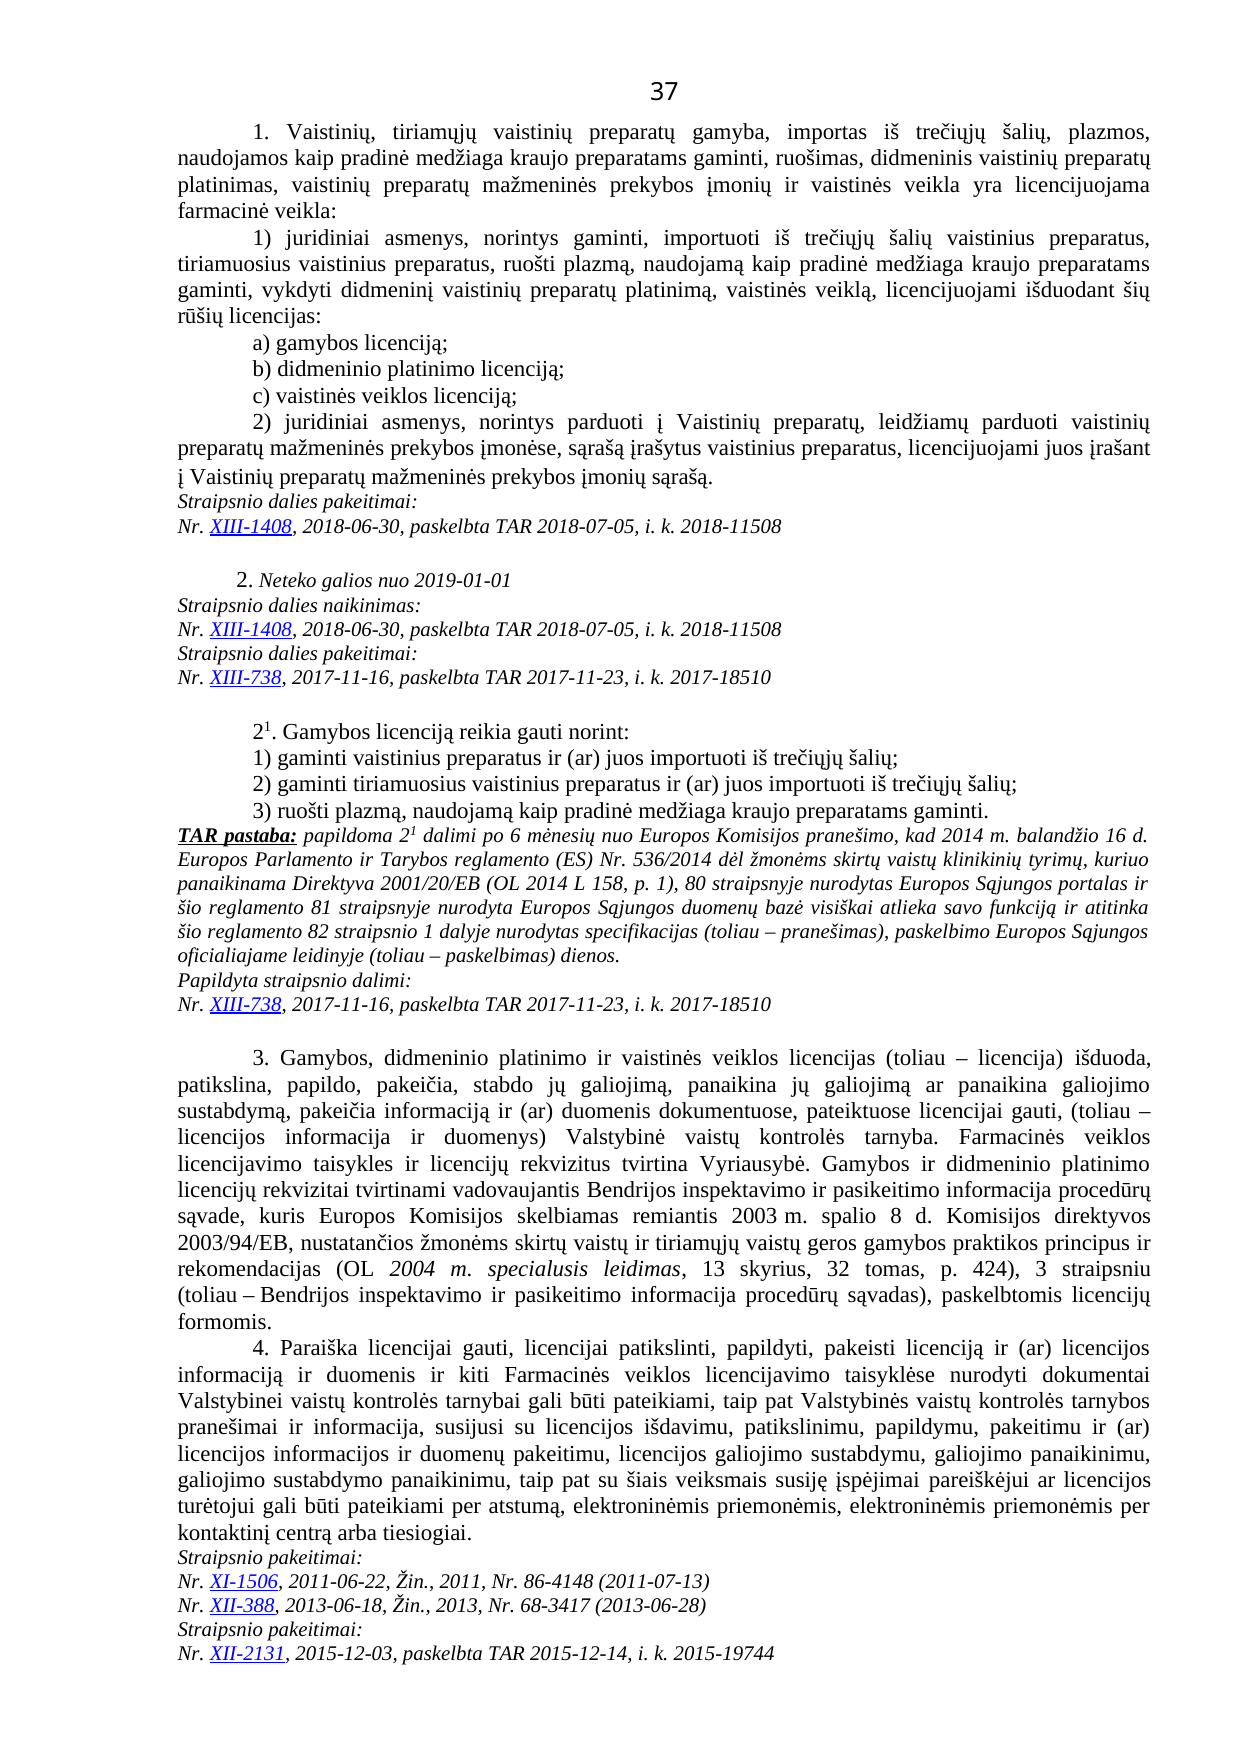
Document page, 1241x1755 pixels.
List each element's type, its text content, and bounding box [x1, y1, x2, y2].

text a) gamybos licenciją; [177, 329, 1152, 355]
text Nr. XIII-738, 2017-11-16, paskelbta TAR 2017-11-23, i. k. 2017-18510 [177, 992, 1152, 1016]
text Straipsnio dalies pakeitimai: [177, 489, 1152, 513]
text 3) ruošti plazmą, naudojamą kaip pradinė medžiaga kraujo preparatams gaminti. [177, 797, 1152, 823]
text Nr. XII-388, 2013-06-18, Žin., 2013, Nr. 68-3417 (2013-06-28) [177, 1593, 1152, 1617]
text 3. Gamybos, didmeninio platinimo ir vaistinės veiklos licencijas (toliau – licencija) išduoda, patikslina, papildo, pakeičia, stabdo jų galiojimą, panaikina jų galiojimą ar panaikina galiojimo sustabdymą, pakeičia informaciją ir (ar) duomenis dokumentuose, pateiktuose licencijai gauti, (toliau – licencijos informacija ir duomenys) Valstybinė vaistų kontrolės tarnyba. Farmacinės veiklos licencijavimo taisykles ir licencijų rekvizitus tvirtina Vyriausybė. Gamybos ir didmeninio platinimo licencijų rekvizitai tvirtinami vadovaujantis Bendrijos inspektavimo ir pasikeitimo informacija procedūrų sąvade, kuris Europos Komisijos skelbiamas remiantis 2003 m. spalio 8 d. Komisijos direktyvos 2003/94/EB, nustatančios žmonėms skirtų vaistų ir tiriamųjų vaistų geros gamybos praktikos principus ir rekomendacijas (OL 2004 m. specialusis leidimas, 13 skyrius, 32 tomas, p. 424), 3 straipsniu (toliau – Bendrijos inspektavimo ir pasikeitimo informacija procedūrų sąvadas), paskelbtomis licencijų formomis. [177, 1044, 1152, 1334]
text Straipsnio pakeitimai: [177, 1617, 1152, 1641]
text 21. Gamybos licenciją reikia gauti norint: [177, 718, 1152, 744]
text Nr. XIII-1408, 2018-06-30, paskelbta TAR 2018-07-05, i. k. 2018-11508 [177, 617, 1152, 641]
text Straipsnio dalies pakeitimai: [177, 641, 1152, 665]
text Nr. XI-1506, 2011-06-22, Žin., 2011, Nr. 86-4148 (2011-07-13) [177, 1569, 1152, 1593]
text Nr. XII-2131, 2015-12-03, paskelbta TAR 2015-12-14, i. k. 2015-19744 [177, 1641, 1152, 1665]
text Straipsnio dalies naikinimas: [177, 593, 1152, 617]
text 4. Paraiška licencijai gauti, licencijai patikslinti, papildyti, pakeisti licenciją ir (ar) licencijos informaciją ir duomenis ir kiti Farmacinės veiklos licencijavimo taisyklėse nurodyti dokumentai Valstybinei vaistų kontrolės tarnybai gali būti pateikiami, taip pat Valstybinės vaistų kontrolės tarnybos pranešimai ir informacija, susijusi su licencijos išdavimu, patikslinimu, papildymu, pakeitimu ir (ar) licencijos informacijos ir duomenų pakeitimu, licencijos galiojimo sustabdymu, galiojimo panaikinimu, galiojimo sustabdymo panaikinimu, taip pat su šiais veiksmais susiję įspėjimai pareiškėjui ar licencijos turėtojui gali būti pateikiami per atstumą, elektroninėmis priemonėmis, elektroninėmis priemonėmis per kontaktinį centrą arba tiesiogiai. [177, 1334, 1152, 1545]
text 2. Neteko galios nuo 2019-01-01 [177, 566, 1152, 593]
text 1) gaminti vaistinius preparatus ir (ar) juos importuoti iš trečiųjų šalių; [177, 744, 1152, 770]
text TAR pastaba: papildoma 21 dalimi po 6 mėnesių nuo Europos Komisijos pranešimo, kad 2014 m. balandžio 16 d. Europos Parlamento ir Tarybos reglamento (ES) Nr. 536/2014 dėl žmonėms skirtų vaistų klinikinių tyrimų, kuriuo panaikinama Direktyva 2001/20/EB (OL 2014 L 158, p. 1), 80 straipsnyje nurodytas Europos Sąjungos portalas ir šio reglamento 81 straipsnyje nurodyta Europos Sąjungos duomenų bazė visiškai atlieka savo funkciją ir atitinka šio reglamento 82 straipsnio 1 dalyje nurodytas specifikacijas (toliau – pranešimas), paskelbimo Europos Sąjungos oficialiajame leidinyje (toliau – paskelbimas) dienos. [177, 823, 1152, 967]
text Straipsnio pakeitimai: [177, 1545, 1152, 1569]
text b) didmeninio platinimo licenciją; [177, 355, 1152, 382]
text c) vaistinės veiklos licenciją; [177, 382, 1152, 408]
text Nr. XIII-1408, 2018-06-30, paskelbta TAR 2018-07-05, i. k. 2018-11508 [177, 513, 1152, 538]
text 2) gaminti tiriamuosius vaistinius preparatus ir (ar) juos importuoti iš trečiųjų šalių; [177, 770, 1152, 797]
text 2) juridiniai asmenys, norintys parduoti į Vaistinių preparatų, leidžiamų parduoti vaistinių preparatų mažmeninės prekybos įmonėse, sąrašą įrašytus vaistinius preparatus, licencijuojami juos įrašant į Vaistinių preparatų mažmeninės prekybos įmonių sąrašą. [177, 408, 1152, 489]
text Nr. XIII-738, 2017-11-16, paskelbta TAR 2017-11-23, i. k. 2017-18510 [177, 665, 1152, 689]
text 1) juridiniai asmenys, norintys gaminti, importuoti iš trečiųjų šalių vaistinius preparatus, tiriamuosius vaistinius preparatus, ruošti plazmą, naudojamą kaip pradinė medžiaga kraujo preparatams gaminti, vykdyti didmeninį vaistinių preparatų platinimą, vaistinės veiklą, licencijuojami išduodant šių rūšių licencijas: [177, 223, 1152, 329]
text 1. Vaistinių, tiriamųjų vaistinių preparatų gamyba, importas iš trečiųjų šalių, plazmos, naudojamos kaip pradinė medžiaga kraujo preparatams gaminti, ruošimas, didmeninis vaistinių preparatų platinimas, vaistinių preparatų mažmeninės prekybos įmonių ir vaistinės veikla yra licencijuojama farmacinė veikla: [177, 118, 1152, 223]
text Papildyta straipsnio dalimi: [177, 967, 1152, 992]
